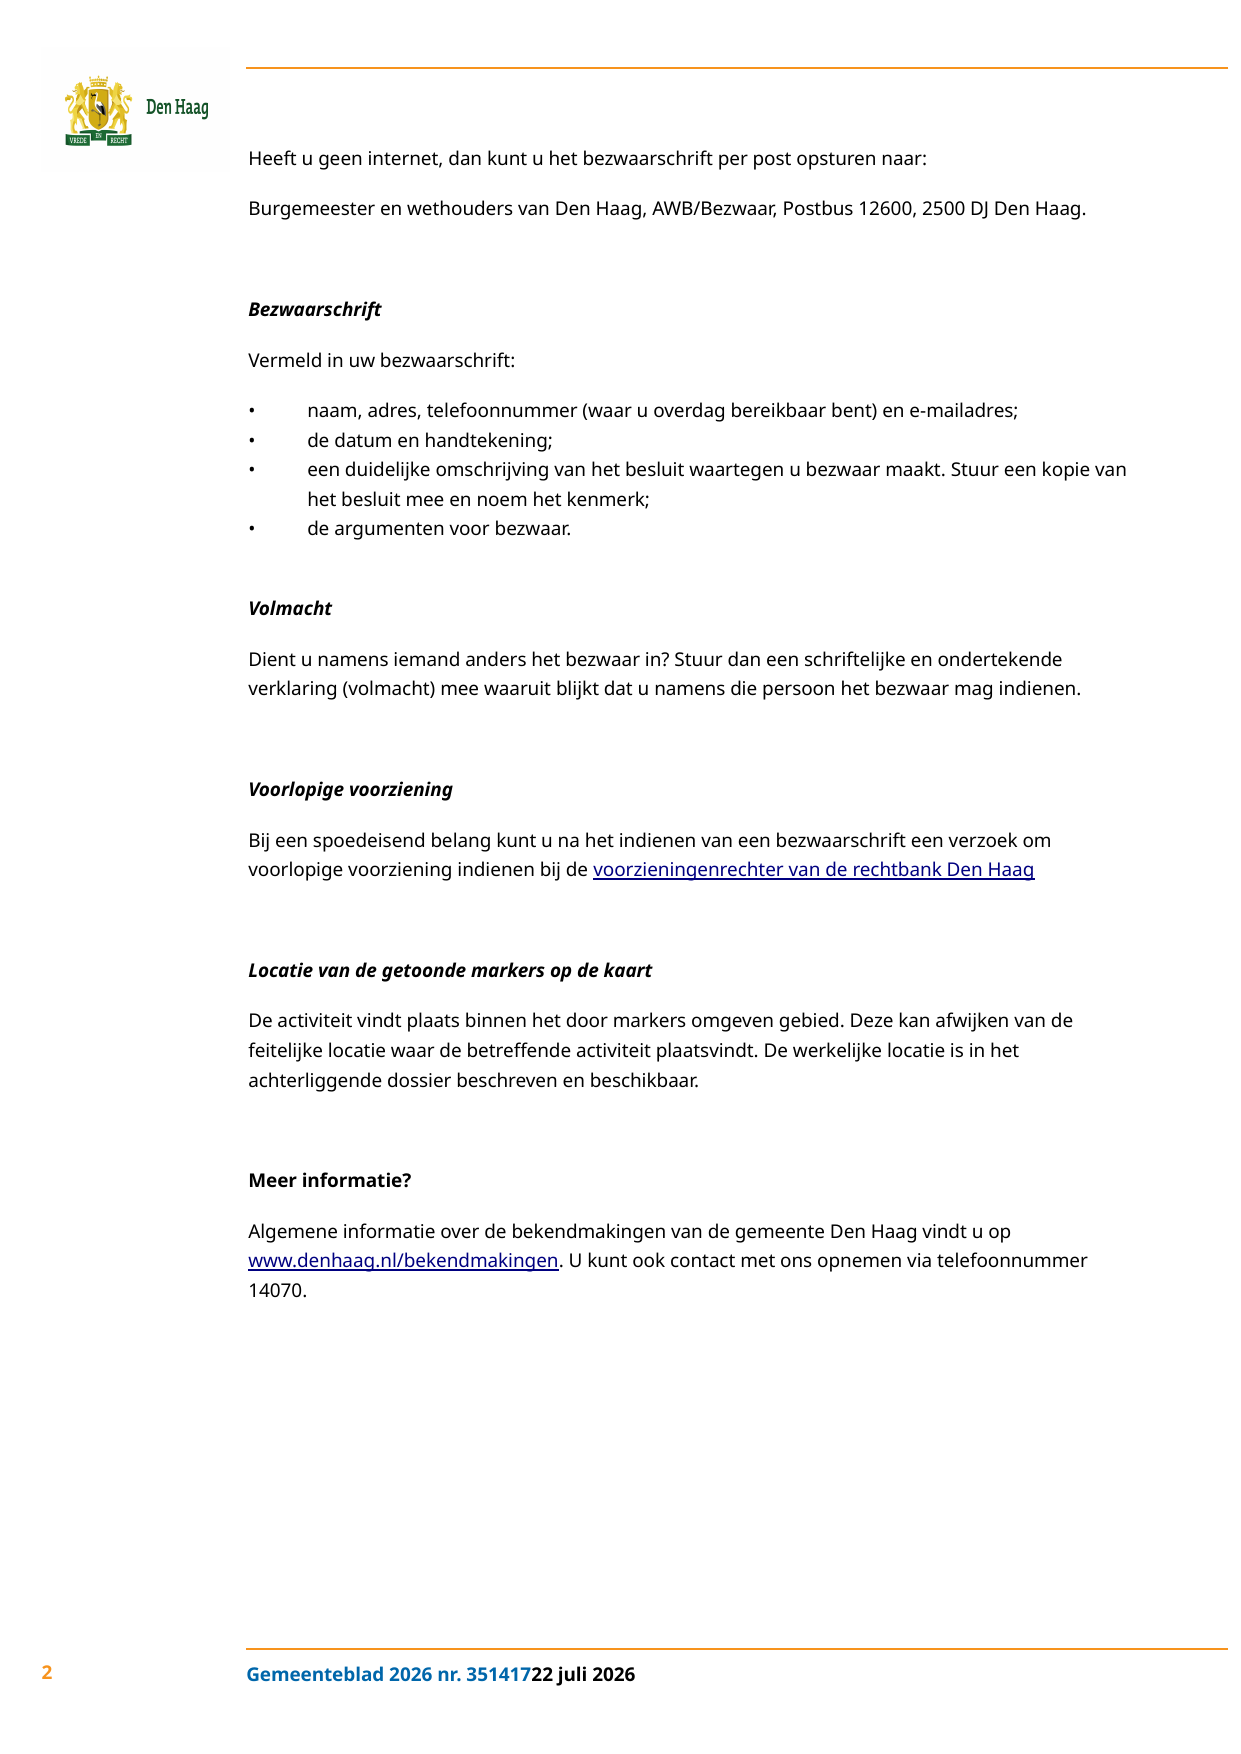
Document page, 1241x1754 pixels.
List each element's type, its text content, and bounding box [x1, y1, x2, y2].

text Meer informatie? [248, 1168, 1152, 1193]
list de argumenten voor bezwaar. [248, 516, 1152, 541]
text Volmacht [248, 596, 1152, 621]
text Dient u namens iemand anders het bezwaar in? Stuur dan een schriftelijke en ondertekende verklaring (volmacht) mee waaruit blijkt dat u namens die persoon het bezwaar mag indienen. [248, 646, 1152, 701]
text Algemene informatie over de bekendmakingen van de gemeente Den Haag vindt u op www.denhaag.nl/bekendmakingen. U kunt ook contact met ons opnemen via telefoonnummer 14070. [248, 1218, 1152, 1303]
text Bij een spoedeisend belang kunt u na het indienen van een bezwaarschrift een verzoek om voorlopige voorziening indienen bij de voorzieningenrechter van de rechtbank Den Haag [248, 827, 1152, 882]
text De activiteit vindt plaats binnen het door markers omgeven gebied. Deze kan afwijken van de feitelijke locatie waar de betreffende activiteit plaatsvindt. De werkelijke locatie is in het achterliggende dossier beschreven en beschikbaar. [248, 1008, 1152, 1093]
list de datum en handtekening; [248, 427, 1152, 453]
text Locatie van de getoonde markers op de kaart [248, 957, 1152, 983]
text Bezwaarschrift [248, 296, 1152, 322]
picture [41, 47, 231, 172]
text Heeft u geen internet, dan kunt u het bezwaarschrift per post opsturen naar: [248, 145, 1152, 171]
list een duidelijke omschrijving van het besluit waartegen u bezwaar maakt. Stuur een kopie van het besluit mee en noem het kenmerk; [248, 456, 1152, 512]
text Voorlopige voorziening [248, 776, 1152, 802]
text Vermeld in uw bezwaarschrift: [248, 347, 1152, 373]
list naam, adres, telefoonnummer (waar u overdag bereikbaar bent) en e-mailadres; [248, 397, 1152, 423]
text Burgemeester en wethouders van Den Haag, AWB/Bezwaar, Postbus 12600, 2500 DJ Den Haag. [248, 196, 1152, 221]
